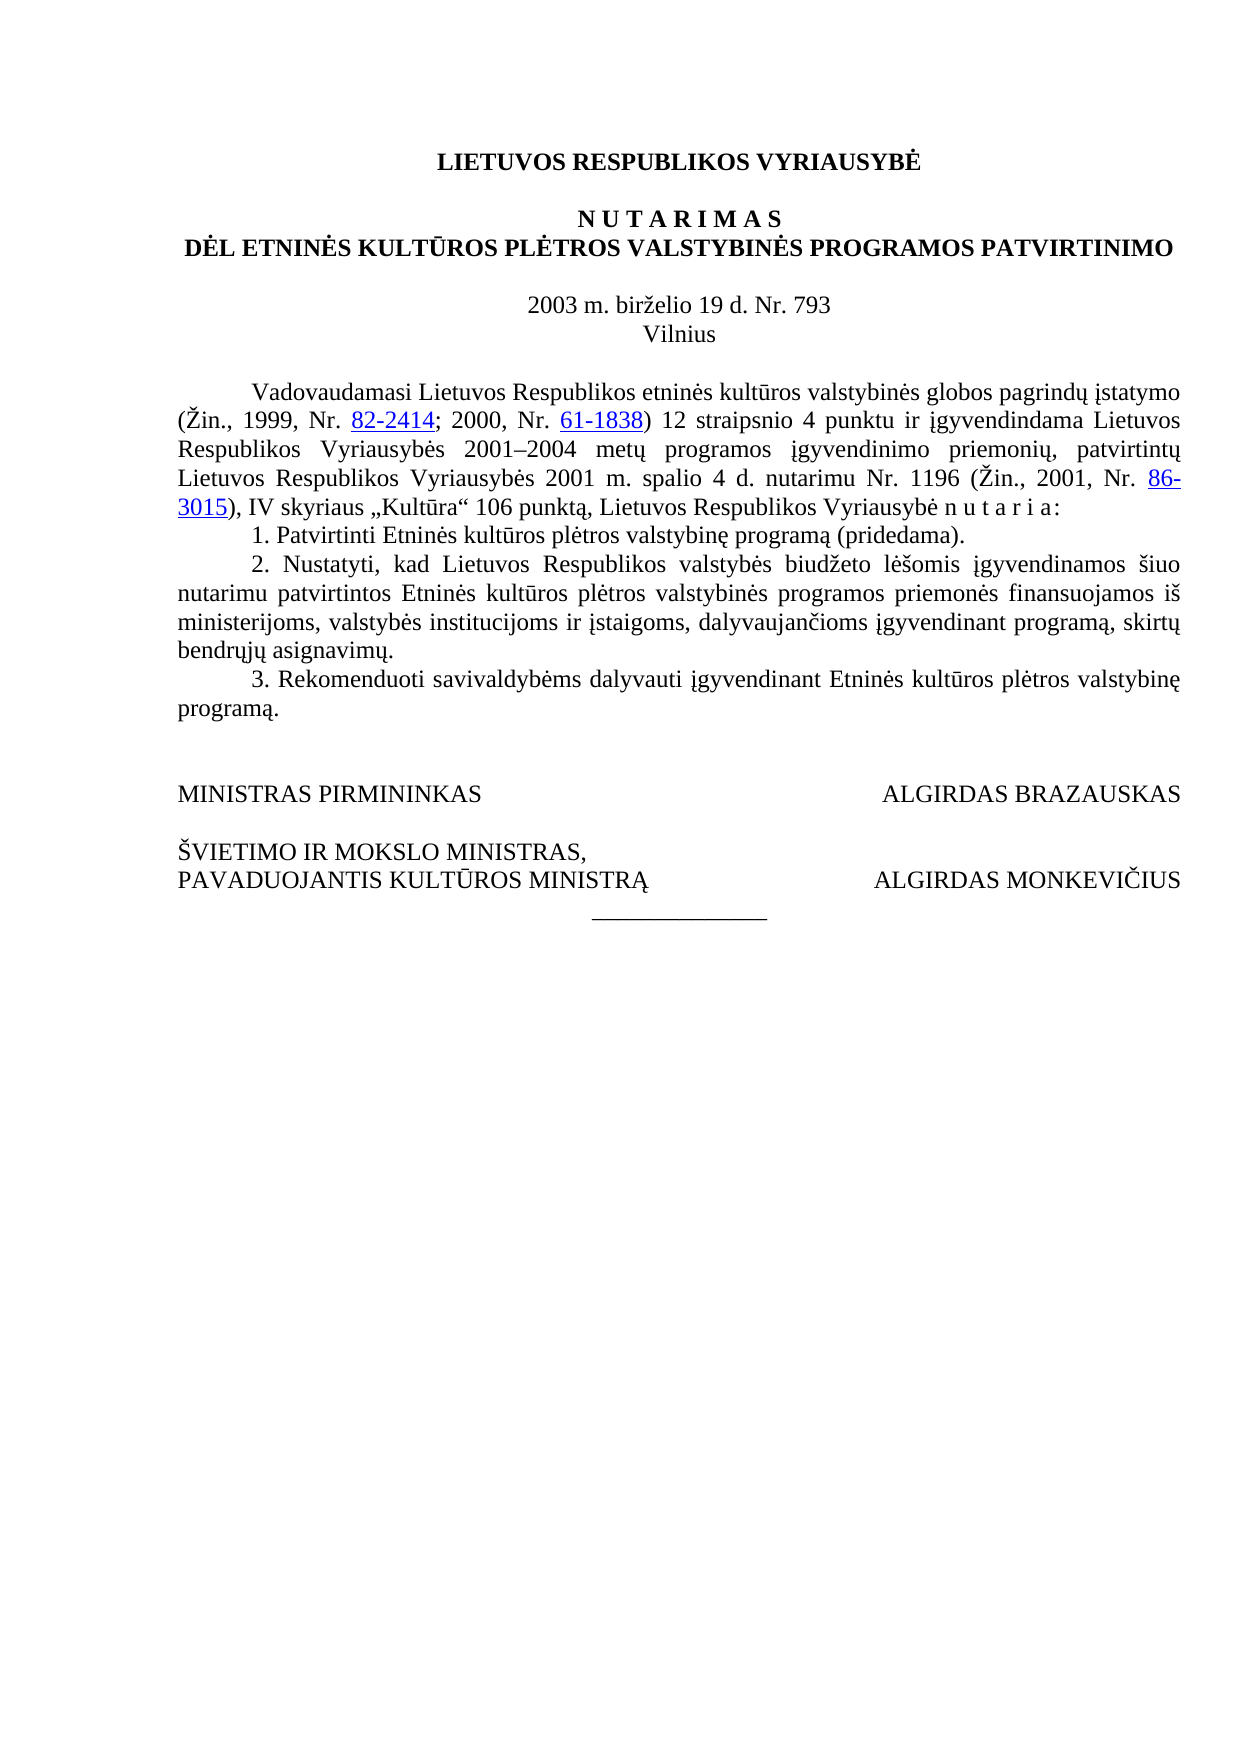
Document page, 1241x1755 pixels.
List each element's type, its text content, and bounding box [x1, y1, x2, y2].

text 1. Patvirtinti Etninės kultūros plėtros valstybinę programą (pridedama). [177, 521, 1181, 549]
text N U T A R I M A S [177, 204, 1181, 233]
text LIETUVOS RESPUBLIKOS VYRIAUSYBĖ [177, 147, 1181, 176]
text ______________ [177, 894, 1181, 923]
text Vilnius [177, 319, 1181, 348]
text Ministras Pirmininkas Algirdas Brazauskas [177, 779, 1181, 808]
text 2. Nustatyti, kad Lietuvos Respublikos valstybės biudžeto lėšomis įgyvendinamos šiuo nutarimu patvirtintos Etninės kultūros plėtros valstybinės programos priemonės finansuojamos iš ministerijoms, valstybės institucijoms ir įstaigoms, dalyvaujančioms įgyvendinant programą, skirtų bendrųjų asignavimų. [177, 549, 1181, 664]
text PAVADUOJANTIS KULTŪROS MINISTRĄ ALGIRDAS MONKEVIČIUS [177, 866, 1181, 894]
text 3. Rekomenduoti savivaldybėms dalyvauti įgyvendinant Etninės kultūros plėtros valstybinę programą. [177, 664, 1181, 722]
text Vadovaudamasi Lietuvos Respublikos etninės kultūros valstybinės globos pagrindų įstatymo (Žin., 1999, Nr. 82-2414; 2000, Nr. 61-1838) 12 straipsnio 4 punktu ir įgyvendindama Lietuvos Respublikos Vyriausybės 2001–2004 metų programos įgyvendinimo priemonių, patvirtintų Lietuvos Respublikos Vyriausybės 2001 m. spalio 4 d. nutarimu Nr. 1196 (Žin., 2001, Nr. 86-3015), IV skyriaus „Kultūra“ 106 punktą, Lietuvos Respublikos Vyriausybė nutaria: [177, 377, 1181, 521]
text ŠVIETIMO IR MOKSLO MINISTRAS, [177, 837, 1181, 866]
text 2003 m. birželio 19 d. Nr. 793 [177, 291, 1181, 319]
text DĖL ETNINĖS KULTŪROS PLĖTROS VALSTYBINĖS PROGRAMOS PATVIRTINIMO [177, 233, 1181, 262]
